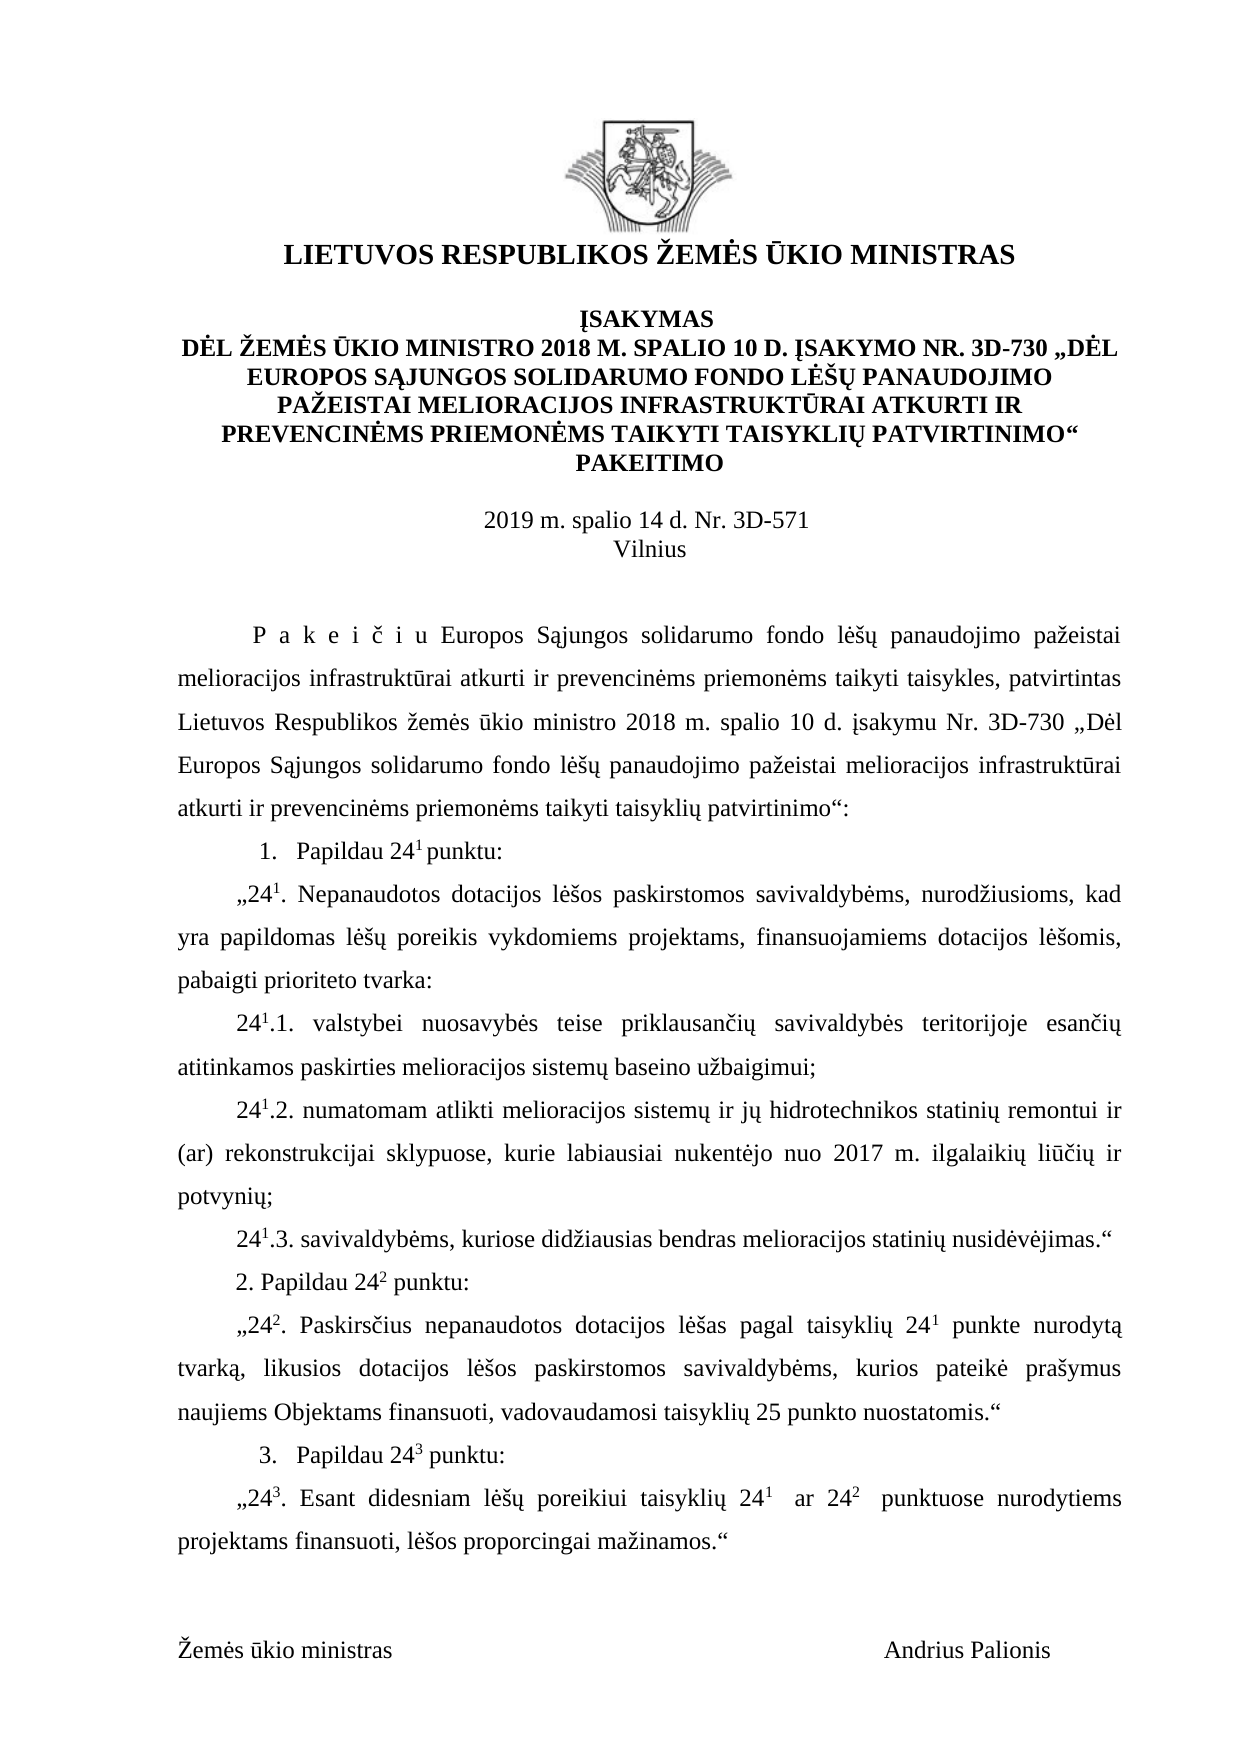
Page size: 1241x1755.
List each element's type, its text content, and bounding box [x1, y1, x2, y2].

text ĮSAKYMAS [177, 304, 1122, 333]
text 2019 m. spalio 14 d. Nr. 3D-571 [177, 505, 1122, 534]
text „241. Nepanaudotos dotacijos lėšos paskirstomos savivaldybėms, nurodžiusioms, kad yra papildomas lėšų poreikis vykdomiems projektams, finansuojamiems dotacijos lėšomis, pabaigti prioriteto tvarka: [177, 879, 1122, 994]
text 241.1. valstybei nuosavybės teise priklausančių savivaldybės teritorijoje esančių atitinkamos paskirties melioracijos sistemų baseino užbaigimui; [177, 1008, 1122, 1080]
text 2. Papildau 242 punktu: [177, 1267, 1122, 1296]
text 1. Papildau 241 punktu: [258, 836, 1122, 865]
text Vilnius [177, 534, 1122, 563]
text 241.2. numatomam atlikti melioracijos sistemų ir jų hidrotechnikos statinių remontui ir (ar) rekonstrukcijai sklypuose, kurie labiausiai nukentėjo nuo 2017 m. ilgalaikių liūčių ir potvynių; [177, 1095, 1122, 1210]
text Žemės ūkio ministras Andrius Palionis [177, 1635, 1122, 1664]
text P a k e i č i u Europos Sąjungos solidarumo fondo lėšų panaudojimo pažeistai melioracijos infrastruktūrai atkurti ir prevencinėms priemonėms taikyti taisykles, patvirtintas Lietuvos Respublikos žemės ūkio ministro 2018 m. spalio 10 d. įsakymu Nr. 3D-730 „Dėl Europos Sąjungos solidarumo fondo lėšų panaudojimo pažeistai melioracijos infrastruktūrai atkurti ir prevencinėms priemonėms taikyti taisyklių patvirtinimo“: [177, 620, 1122, 822]
text „243. Esant didesniam lėšų poreikiui taisyklių 241 ar 242 punktuose nurodytiems projektams finansuoti, lėšos proporcingai mažinamos.“ [177, 1483, 1122, 1555]
text LIETUVOS RESPUBLIKOS ŽEMĖS ŪKIO MINISTRAS [177, 237, 1122, 271]
text „242. Paskirsčius nepanaudotos dotacijos lėšas pagal taisyklių 241 punkte nurodytą tvarką, likusios dotacijos lėšos paskirstomos savivaldybėms, kurios pateikė prašymus naujiems Objektams finansuoti, vadovaudamosi taisyklių 25 punkto nuostatomis.“ [177, 1310, 1122, 1425]
text 3. Papildau 243 punktu: [258, 1440, 1122, 1468]
text 241.3. savivaldybėms, kuriose didžiausias bendras melioracijos statinių nusidėvėjimas.“ [177, 1224, 1122, 1253]
text DĖL ŽEMĖS ŪKIO MINISTRO 2018 M. SPALIO 10 D. ĮSAKYMO NR. 3D-730 „DĖL EUROPOS SĄJUNGOS SOLIDARUMO FONDO LĖŠŲ PANAUDOJIMO PAŽEISTAI MELIORACIJOS INFRASTRUKTŪRAI ATKURTI IR PREVENCINĖMS PRIEMONĖMS TAIKYTI TAISYKLIŲ PATVIRTINIMO“ PAKEITIMO [177, 333, 1122, 477]
